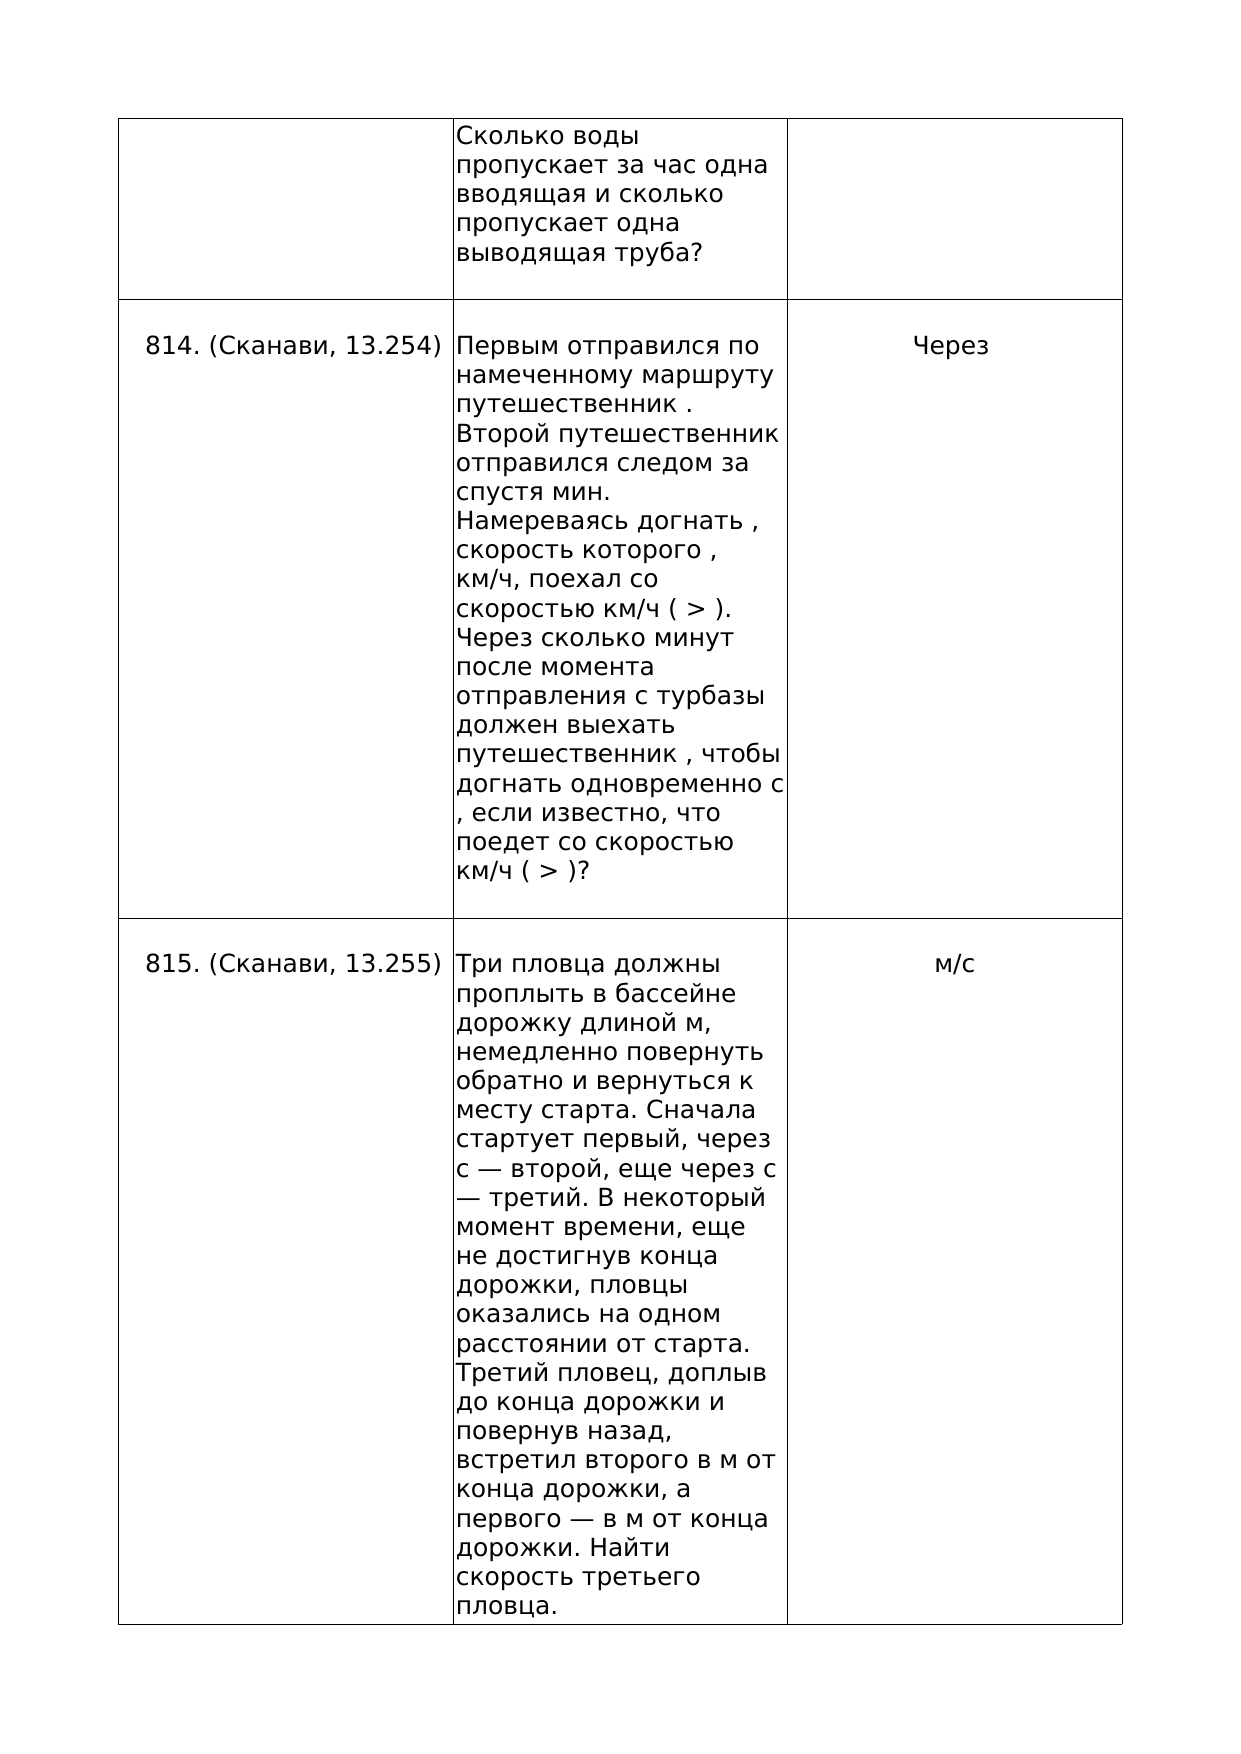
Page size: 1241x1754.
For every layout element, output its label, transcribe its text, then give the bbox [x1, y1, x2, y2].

table_cell м/с [788, 919, 1122, 1623]
table_cell [788, 119, 1122, 299]
table_cell [119, 119, 453, 299]
table_cell Три пловца должны проплыть в бассейне дорожку длиной м, немедленно повернуть обратно и вернуться к месту старта. Сначала стартует первый, через с — второй, еще через с — третий. В некоторый момент времени, еще не достигнув конца дорожки, пловцы оказались на одном расстоянии от старта. Третий пловец, доплыв до конца дорожки и повернув назад, встретил второго в м от конца дорожки, а первого — в м от конца дорожки. Найти скорость третьего пловца. [454, 919, 787, 1623]
table_cell Сколько воды пропускает за час одна вводящая и сколько пропускает одна выводящая труба? [454, 119, 787, 299]
table_cell Через [788, 300, 1122, 917]
table_cell Первым отправился по намеченному маршруту путешественник . Второй путешественник отправился следом за спустя мин. Намереваясь догнать , скорость которого , км/ч, поехал со скоростью км/ч ( > ). Через сколько минут после момента отправления с турбазы должен выехать путешественник , чтобы догнать одновременно с , если известно, что поедет со скоростью км/ч ( > )? [454, 300, 787, 917]
table_cell 815. (Сканави, 13.255) [119, 919, 453, 1623]
table_cell 814. (Сканави, 13.254) [119, 300, 453, 917]
